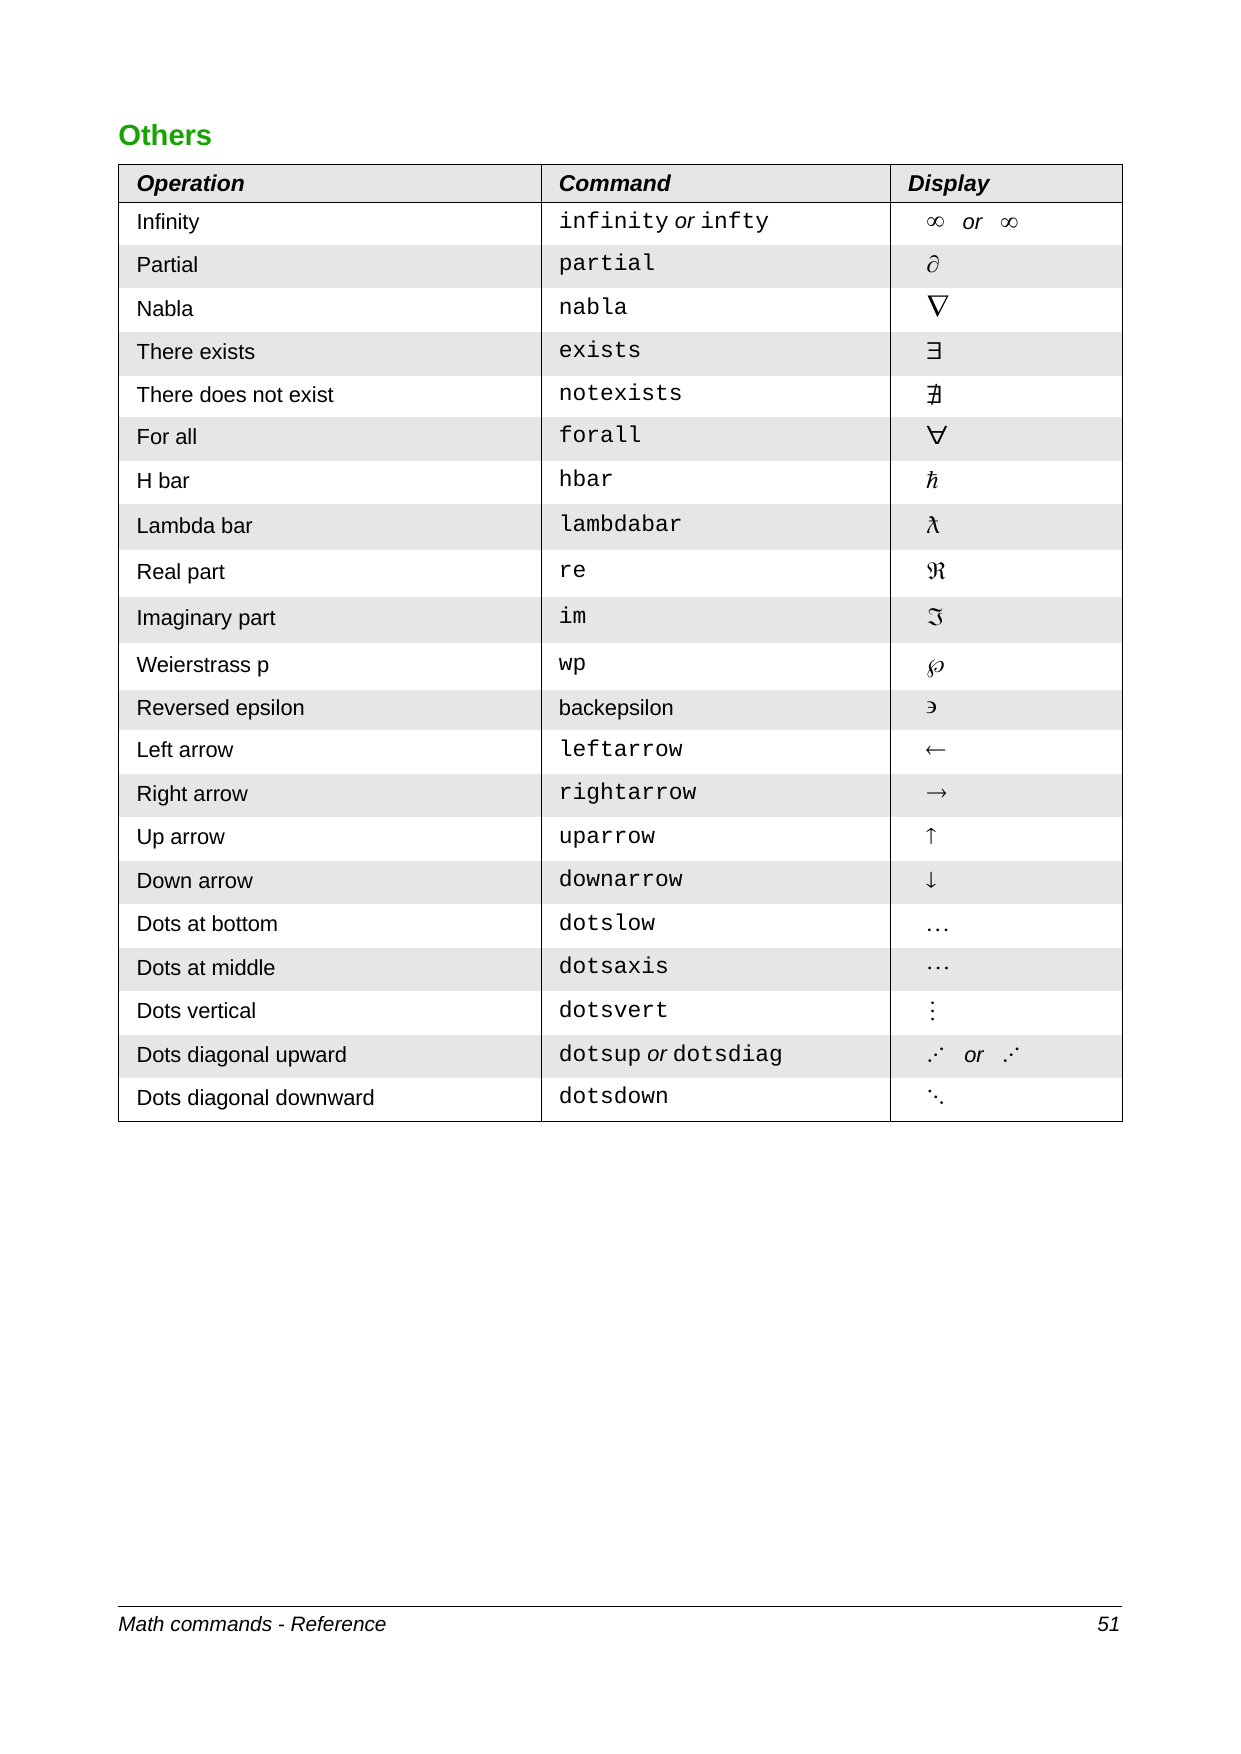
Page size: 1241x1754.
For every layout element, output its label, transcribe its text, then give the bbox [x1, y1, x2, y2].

table_cell There exists [119, 332, 541, 376]
table_cell Reversed epsilon [119, 690, 541, 730]
table_cell partial [542, 245, 890, 288]
table_cell or [891, 1035, 1122, 1078]
table_cell Down arrow [119, 861, 541, 904]
table_cell [891, 332, 1122, 376]
table_cell Partial [119, 245, 541, 288]
table_cell notexists [542, 376, 890, 417]
table_cell [891, 774, 1122, 817]
table_cell Right arrow [119, 774, 541, 817]
table_cell lambdabar [542, 504, 890, 550]
table_cell uparrow [542, 817, 890, 861]
table_cell Dots diagonal upward [119, 1035, 541, 1078]
table_cell There does not exist [119, 376, 541, 417]
table_cell downarrow [542, 861, 890, 904]
table_cell [891, 289, 1122, 332]
table_header Operation [119, 165, 541, 202]
table_cell infinity or infty [542, 203, 890, 245]
table_cell leftarrow [542, 730, 890, 774]
table_cell [891, 597, 1122, 643]
table_cell [891, 550, 1122, 597]
table_cell dotsup or dotsdiag [542, 1035, 890, 1078]
table_cell Infinity [119, 203, 541, 245]
table_cell Dots vertical [119, 991, 541, 1035]
table_cell re [542, 550, 890, 597]
table_cell Weierstrass p [119, 643, 541, 689]
table_header Command [542, 165, 890, 202]
table_cell [891, 904, 1122, 948]
table_cell [891, 991, 1122, 1035]
table_cell Left arrow [119, 730, 541, 774]
table_cell [891, 1078, 1122, 1121]
table_cell H bar [119, 461, 541, 504]
table_cell Real part [119, 550, 541, 597]
table_cell nabla [542, 289, 890, 332]
table_cell wp [542, 643, 890, 689]
table_cell hbar [542, 461, 890, 504]
table_cell Imaginary part [119, 597, 541, 643]
table_cell [891, 730, 1122, 774]
table_cell [891, 690, 1122, 730]
table_cell or [891, 203, 1122, 245]
table_cell For all [119, 417, 541, 461]
table_header Display [891, 165, 1122, 202]
table_cell [891, 817, 1122, 861]
table_cell Dots at bottom [119, 904, 541, 948]
table_cell Dots at middle [119, 948, 541, 991]
table_cell Lambda bar [119, 504, 541, 550]
table_cell Up arrow [119, 817, 541, 861]
table_cell Dots diagonal downward [119, 1078, 541, 1121]
table_cell [891, 376, 1122, 417]
table_cell rightarrow [542, 774, 890, 817]
table_cell [891, 461, 1122, 504]
table_cell [891, 417, 1122, 461]
table_cell dotsaxis [542, 948, 890, 991]
subtitle Others [118, 118, 1122, 152]
table_cell dotsvert [542, 991, 890, 1035]
table_cell [891, 643, 1122, 689]
table_cell [891, 504, 1122, 550]
table_cell im [542, 597, 890, 643]
table_cell dotslow [542, 904, 890, 948]
table_cell forall [542, 417, 890, 461]
table_cell backepsilon [542, 690, 890, 730]
table_cell [891, 861, 1122, 904]
table_cell exists [542, 332, 890, 376]
table_cell [891, 948, 1122, 991]
table_cell Nabla [119, 289, 541, 332]
table_cell [891, 245, 1122, 288]
table_cell dotsdown [542, 1078, 890, 1121]
